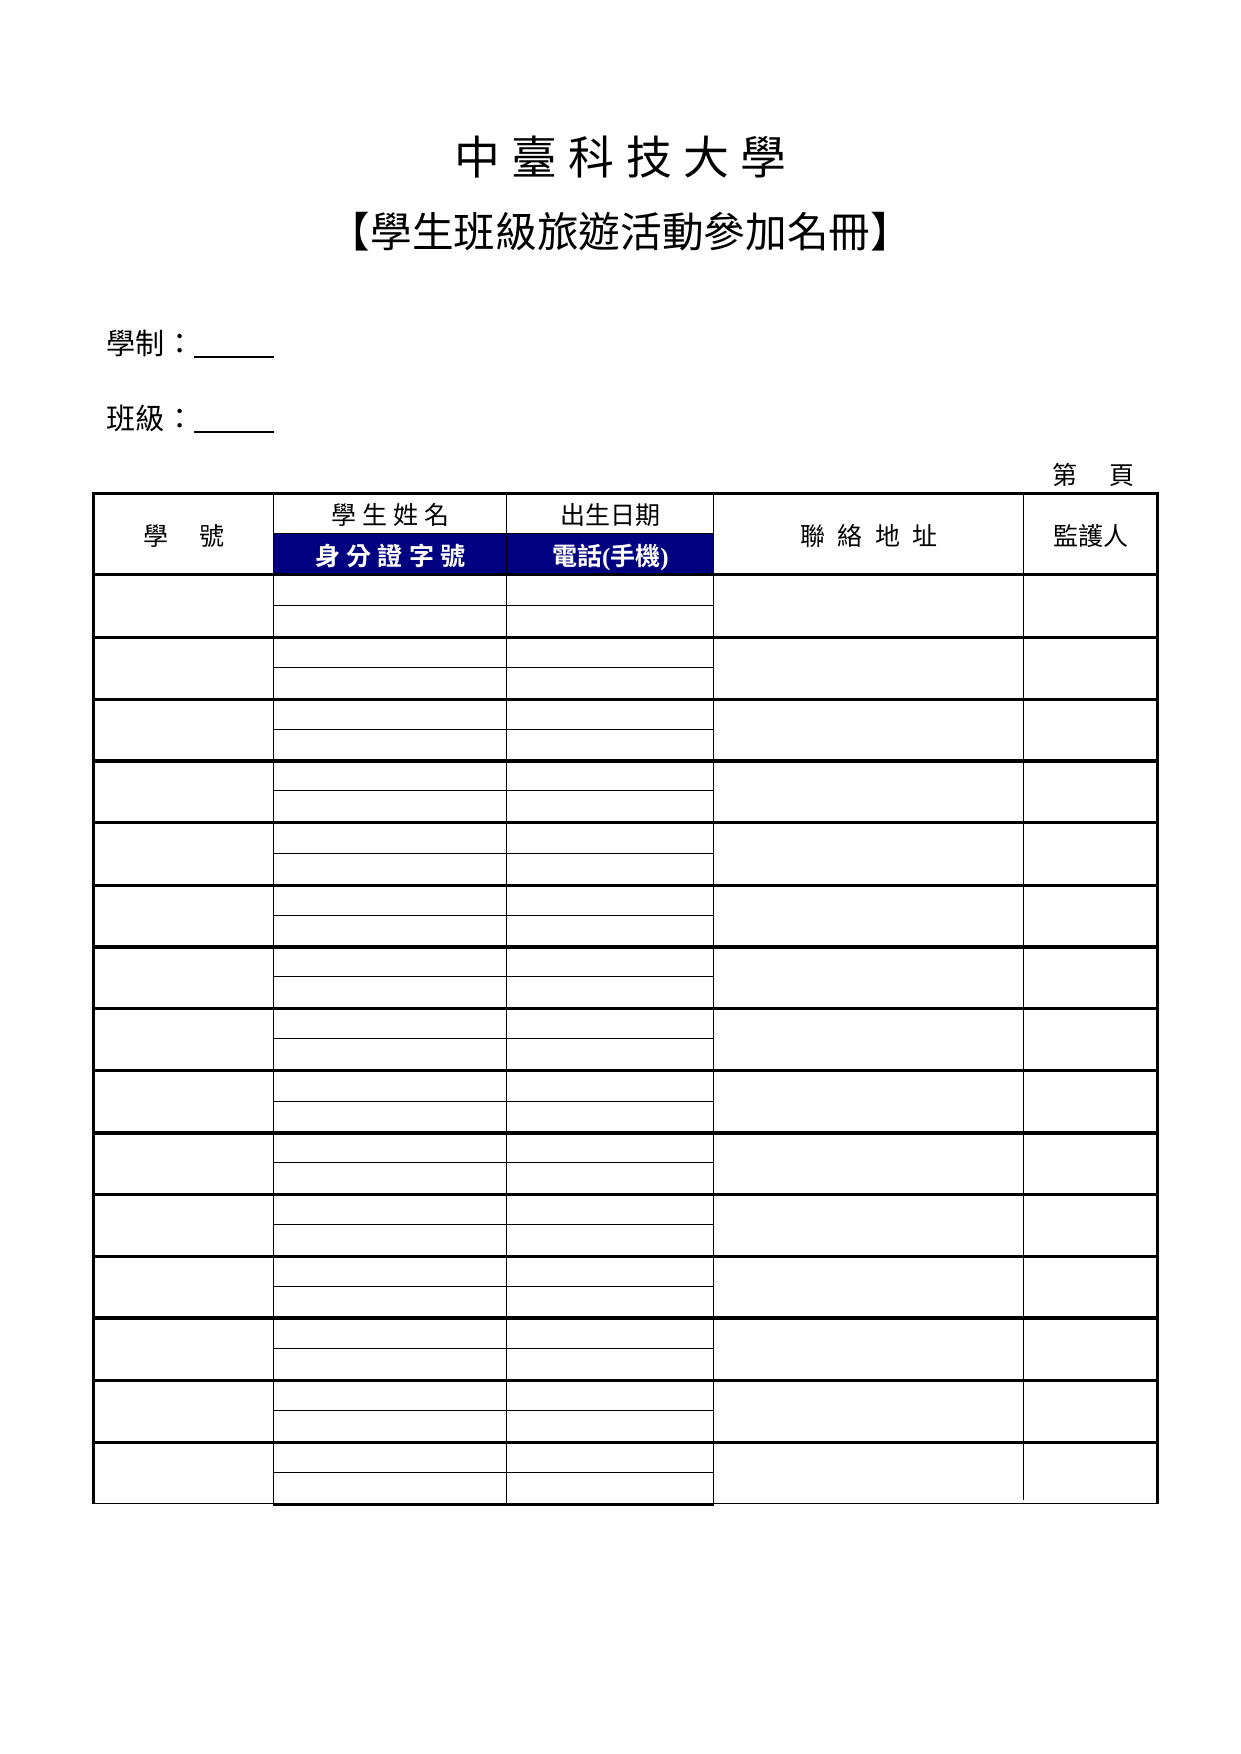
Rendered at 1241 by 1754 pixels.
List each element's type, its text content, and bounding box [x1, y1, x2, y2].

table_cell [274, 606, 506, 636]
table_cell [274, 1287, 506, 1316]
table_cell [507, 887, 713, 914]
table_cell [95, 639, 273, 698]
table_cell [274, 1010, 506, 1038]
table_cell [274, 730, 506, 759]
table_cell [507, 1287, 713, 1316]
table_cell [1024, 1072, 1156, 1131]
table_cell [95, 1444, 273, 1502]
table_cell [714, 949, 1023, 1007]
table_cell [507, 1010, 713, 1038]
table_cell [714, 639, 1023, 698]
table_cell [507, 1411, 713, 1441]
table_cell [507, 639, 713, 667]
table_cell [274, 791, 506, 821]
table_cell [507, 576, 713, 605]
table_cell [1024, 1196, 1156, 1255]
table_cell [507, 791, 713, 821]
text 中 臺 科 技 大 學 [106, 117, 1134, 192]
table_cell [95, 1196, 273, 1255]
table_cell [95, 763, 273, 821]
table_cell [95, 887, 273, 945]
table_cell [274, 1258, 506, 1286]
table_cell [274, 1072, 506, 1101]
table_cell [274, 1102, 506, 1131]
table_cell [1024, 1320, 1156, 1379]
table_cell [507, 1196, 713, 1224]
table_cell [507, 916, 713, 945]
table_cell [507, 1102, 713, 1131]
table_cell [274, 916, 506, 945]
table_cell [274, 1473, 506, 1502]
table_cell [95, 824, 273, 884]
table_cell [507, 1225, 713, 1255]
table_cell [274, 1225, 506, 1255]
table_cell [714, 1382, 1023, 1441]
table_cell [274, 576, 506, 605]
table_cell [714, 763, 1023, 821]
table_cell [274, 1411, 506, 1441]
text 第 頁 [106, 454, 1134, 492]
table_cell [1024, 949, 1156, 1007]
table_cell [274, 1135, 506, 1162]
table_cell [507, 701, 713, 728]
table_cell [714, 1320, 1023, 1379]
table_cell [507, 1349, 713, 1379]
table_cell [1024, 887, 1156, 945]
table_header 學 生 姓 名 [274, 495, 506, 533]
table_cell [507, 824, 713, 853]
table_cell [274, 977, 506, 1007]
text 班級： [106, 379, 1134, 454]
table_cell [507, 977, 713, 1007]
table_cell [1024, 639, 1156, 698]
table_cell [714, 701, 1023, 759]
table_cell [714, 887, 1023, 945]
table_cell [714, 1072, 1023, 1131]
table_cell [274, 1196, 506, 1224]
table_cell [507, 606, 713, 636]
table_cell [274, 949, 506, 976]
table_cell [95, 1072, 273, 1131]
table_cell [274, 854, 506, 884]
table_cell [714, 1444, 1023, 1502]
table_cell [507, 1382, 713, 1410]
table_cell [507, 1039, 713, 1069]
text 【學生班級旅遊活動參加名冊】 [106, 192, 1134, 267]
table_cell [1024, 824, 1156, 884]
table_cell [507, 763, 713, 790]
table_cell [507, 1258, 713, 1286]
table_cell [274, 887, 506, 914]
table_header 聯 絡 地 址 [714, 495, 1023, 573]
table_cell 電話(手機) [507, 534, 713, 573]
table_cell [95, 576, 273, 636]
table_cell [1024, 1135, 1156, 1193]
table_cell [95, 1382, 273, 1441]
table_cell [95, 1320, 273, 1379]
table_cell [507, 1473, 713, 1502]
table_cell [507, 854, 713, 884]
text 學制： [106, 304, 1134, 379]
table_cell [507, 1135, 713, 1162]
table_header 監護人 [1024, 495, 1156, 573]
table_cell [714, 824, 1023, 884]
table_cell [1024, 1382, 1156, 1441]
table_cell [507, 949, 713, 976]
table_cell [1024, 1444, 1156, 1502]
table_cell [714, 1010, 1023, 1069]
table_cell [274, 763, 506, 790]
table_cell [274, 1349, 506, 1379]
table_cell [274, 1382, 506, 1410]
table_cell [714, 1196, 1023, 1255]
table_cell [714, 1135, 1023, 1193]
table_header 學 號 [95, 495, 273, 573]
table_cell [1024, 1258, 1156, 1316]
table_cell [274, 701, 506, 728]
table_cell [714, 576, 1023, 636]
table_cell [507, 1072, 713, 1101]
table_cell [1024, 576, 1156, 636]
table_cell [507, 1163, 713, 1193]
table_cell 身 分 證 字 號 [274, 534, 506, 573]
table_cell [95, 949, 273, 1007]
table_cell [274, 1320, 506, 1348]
table_cell [714, 1258, 1023, 1316]
table_cell [95, 1258, 273, 1316]
table_cell [95, 1135, 273, 1193]
table_cell [95, 1010, 273, 1069]
table_cell [507, 1320, 713, 1348]
table_header 出生日期 [507, 495, 713, 533]
table_cell [274, 824, 506, 853]
table_cell [274, 668, 506, 698]
table_cell [507, 1444, 713, 1472]
table_cell [1024, 763, 1156, 821]
table_cell [95, 701, 273, 759]
table_cell [274, 1039, 506, 1069]
table_cell [274, 1163, 506, 1193]
table_cell [507, 668, 713, 698]
table_cell [1024, 701, 1156, 759]
table_cell [507, 730, 713, 759]
table_cell [274, 639, 506, 667]
table_cell [274, 1444, 506, 1472]
table_cell [1024, 1010, 1156, 1069]
